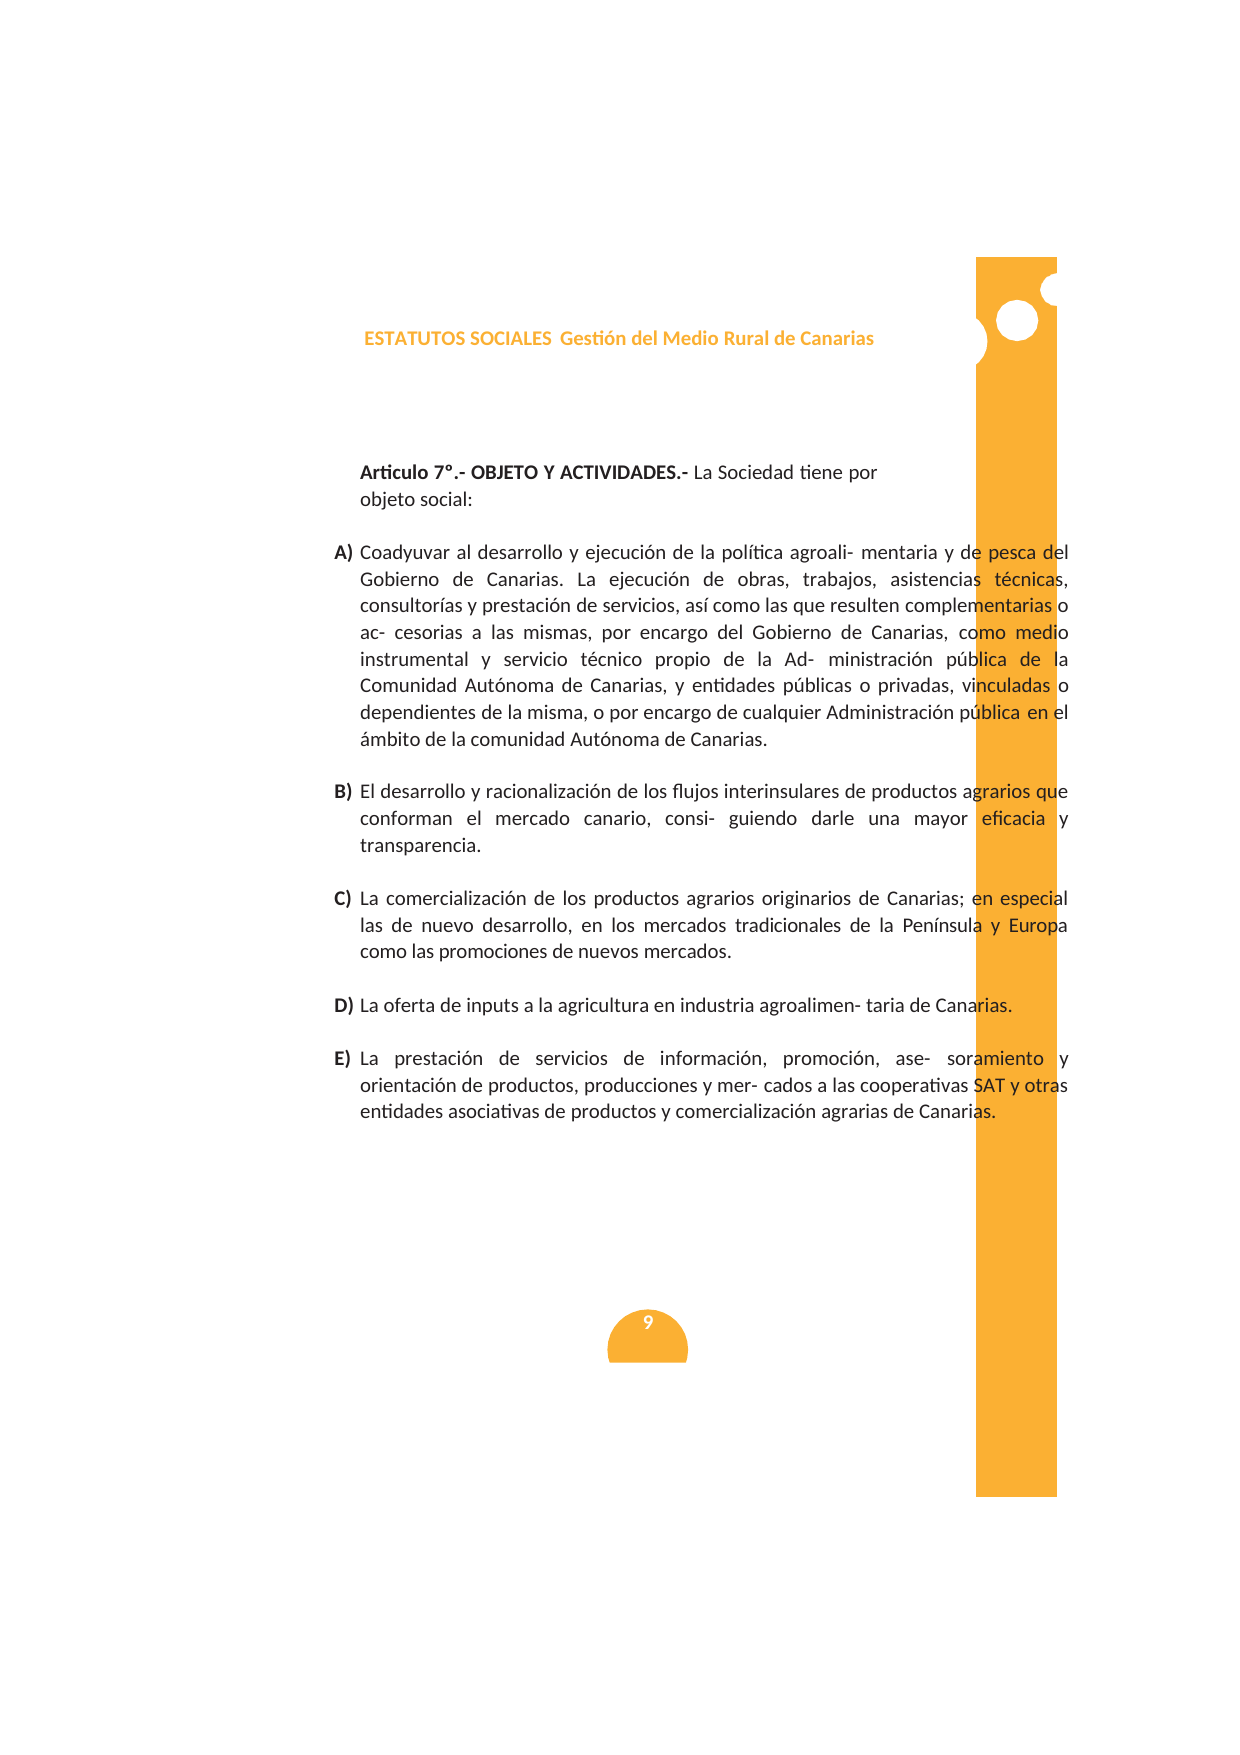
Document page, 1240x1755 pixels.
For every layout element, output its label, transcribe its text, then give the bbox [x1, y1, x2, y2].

list La prestación de servicios de información, promoción, ase- soramiento y orientación de productos, producciones y mer- cados a las cooperativas SAT y otras entidades asociativas de productos y comercialización agrarias de Canarias. [334, 1045, 976, 1124]
text Articulo 7º.- OBJETO Y ACTIVIDADES.- La Sociedad tiene por objeto social: [360, 459, 880, 511]
list Coadyuvar al desarrollo y ejecución de la política agroali- mentaria y de pesca del Gobierno de Canarias. La ejecución de obras, trabajos, asistencias técnicas, consultorías y prestación de servicios, así como las que resulten complementarias o ac- cesorias a las mismas, por encargo del Gobierno de Canarias, como medio instrumental y servicio técnico propio de la Ad- ministración pública de la Comunidad Autónoma de Canarias, y entidades públicas o privadas, vinculadas o dependientes de la misma, o por encargo de cualquier Administración pública en el ámbito de la comunidad Autónoma de Canarias. [334, 539, 976, 751]
list La oferta de inputs a la agricultura en industria agroalimen- taria de Canarias. [334, 992, 976, 1017]
subtitle ESTATUTOS SOCIALES Gestión del Medio Rural de Canarias [364, 325, 933, 350]
list La comercialización de los productos agrarios originarios de Canarias; en especial las de nuevo desarrollo, en los mercados tradicionales de la Península y Europa como las promociones de nuevos mercados. [334, 885, 976, 964]
list El desarrollo y racionalización de los ﬂujos interinsulares de productos agrarios que conforman el mercado canario, consi- guiendo darle una mayor eficacia y transparencia. [334, 779, 976, 857]
